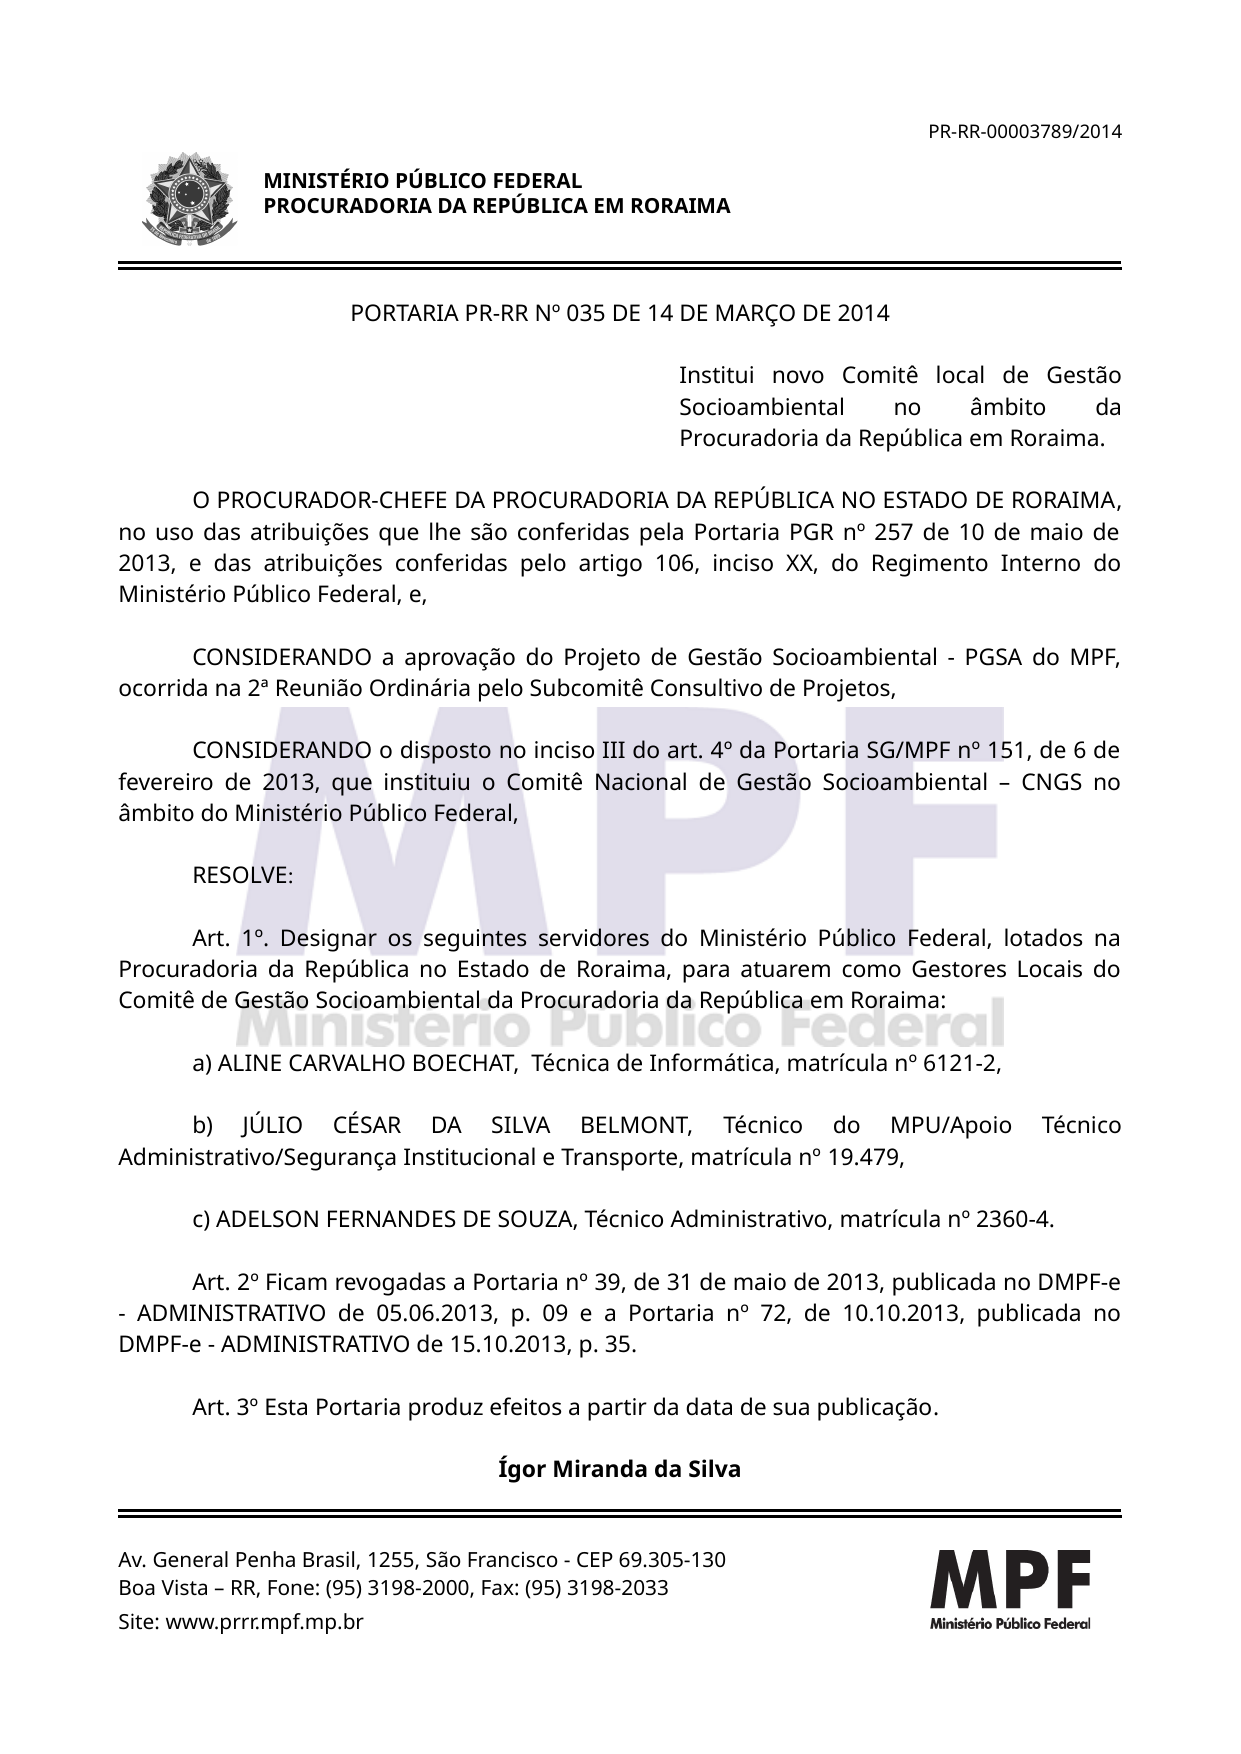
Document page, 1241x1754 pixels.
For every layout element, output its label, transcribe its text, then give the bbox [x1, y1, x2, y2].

text b) JÚLIO CÉSAR DA SILVA BELMONT, Técnico do MPU/Apoio Técnico Administrativo/Segurança Institucional e Transporte, matrícula nº 19.479, [118, 1109, 1122, 1172]
picture [236, 1016, 1004, 1047]
picture [142, 152, 238, 246]
text O PROCURADOR-CHEFE DA PROCURADORIA DA REPÚBLICA NO ESTADO DE RORAIMA, no uso das atribuições que lhe são conferidas pela Portaria PGR nº 257 de 10 de maio de 2013, e das atribuições conferidas pelo artigo 106, inciso XX, do Regimento Interno do Ministério Público Federal, e, [118, 484, 1122, 609]
text PORTARIA PR-RR Nº 035 DE 14 DE MARÇO DE 2014 [118, 297, 1122, 328]
text MINISTÉRIO PÚBLICO FEDERAL PROCURADORIA DA REPÚBLICA EM RORAIMA [239, 168, 1122, 218]
picture [236, 707, 1004, 734]
text Institui novo Comitê local de Gestão Socioambiental no âmbito da Procuradoria da República em Roraima. [679, 359, 1122, 453]
text Art. 1º. Designar os seguintes servidores do Ministério Público Federal, lotados na Procuradoria da República no Estado de Roraima, para atuarem como Gestores Locais do Comitê de Gestão Socioambiental da Procuradoria da República em Roraima: [118, 922, 1122, 1016]
text CONSIDERANDO a aprovação do Projeto de Gestão Socioambiental - PGSA do MPF, ocorrida na 2ª Reunião Ordinária pelo Subcomitê Consultivo de Projetos, [118, 641, 1122, 703]
text Ígor Miranda da Silva [118, 1453, 1122, 1484]
text Art. 3º Esta Portaria produz efeitos a partir da data de sua publicação. [118, 1391, 1122, 1422]
picture [930, 1550, 1091, 1629]
picture [236, 891, 1004, 922]
text a) ALINE CARVALHO BOECHAT, Técnica de Informática, matrícula nº 6121-2, [118, 1047, 1122, 1078]
text Art. 2º Ficam revogadas a Portaria nº 39, de 31 de maio de 2013, publicada no DMPF-e - ADMINISTRATIVO de 05.06.2013, p. 09 e a Portaria nº 72, de 10.10.2013, publicada no DMPF-e - ADMINISTRATIVO de 15.10.2013, p. 35. [118, 1266, 1122, 1359]
text PR-RR-00003789/2014 [192, 118, 1122, 143]
picture [236, 828, 1004, 859]
text c) ADELSON FERNANDES DE SOUZA, Técnico Administrativo, matrícula nº 2360-4. [118, 1203, 1122, 1234]
text RESOLVE: [118, 859, 1122, 891]
text CONSIDERANDO o disposto no inciso III do art. 4º da Portaria SG/MPF nº 151, de 6 de fevereiro de 2013, que instituiu o Comitê Nacional de Gestão Socioambiental – CNGS no âmbito do Ministério Público Federal, [118, 734, 1122, 828]
